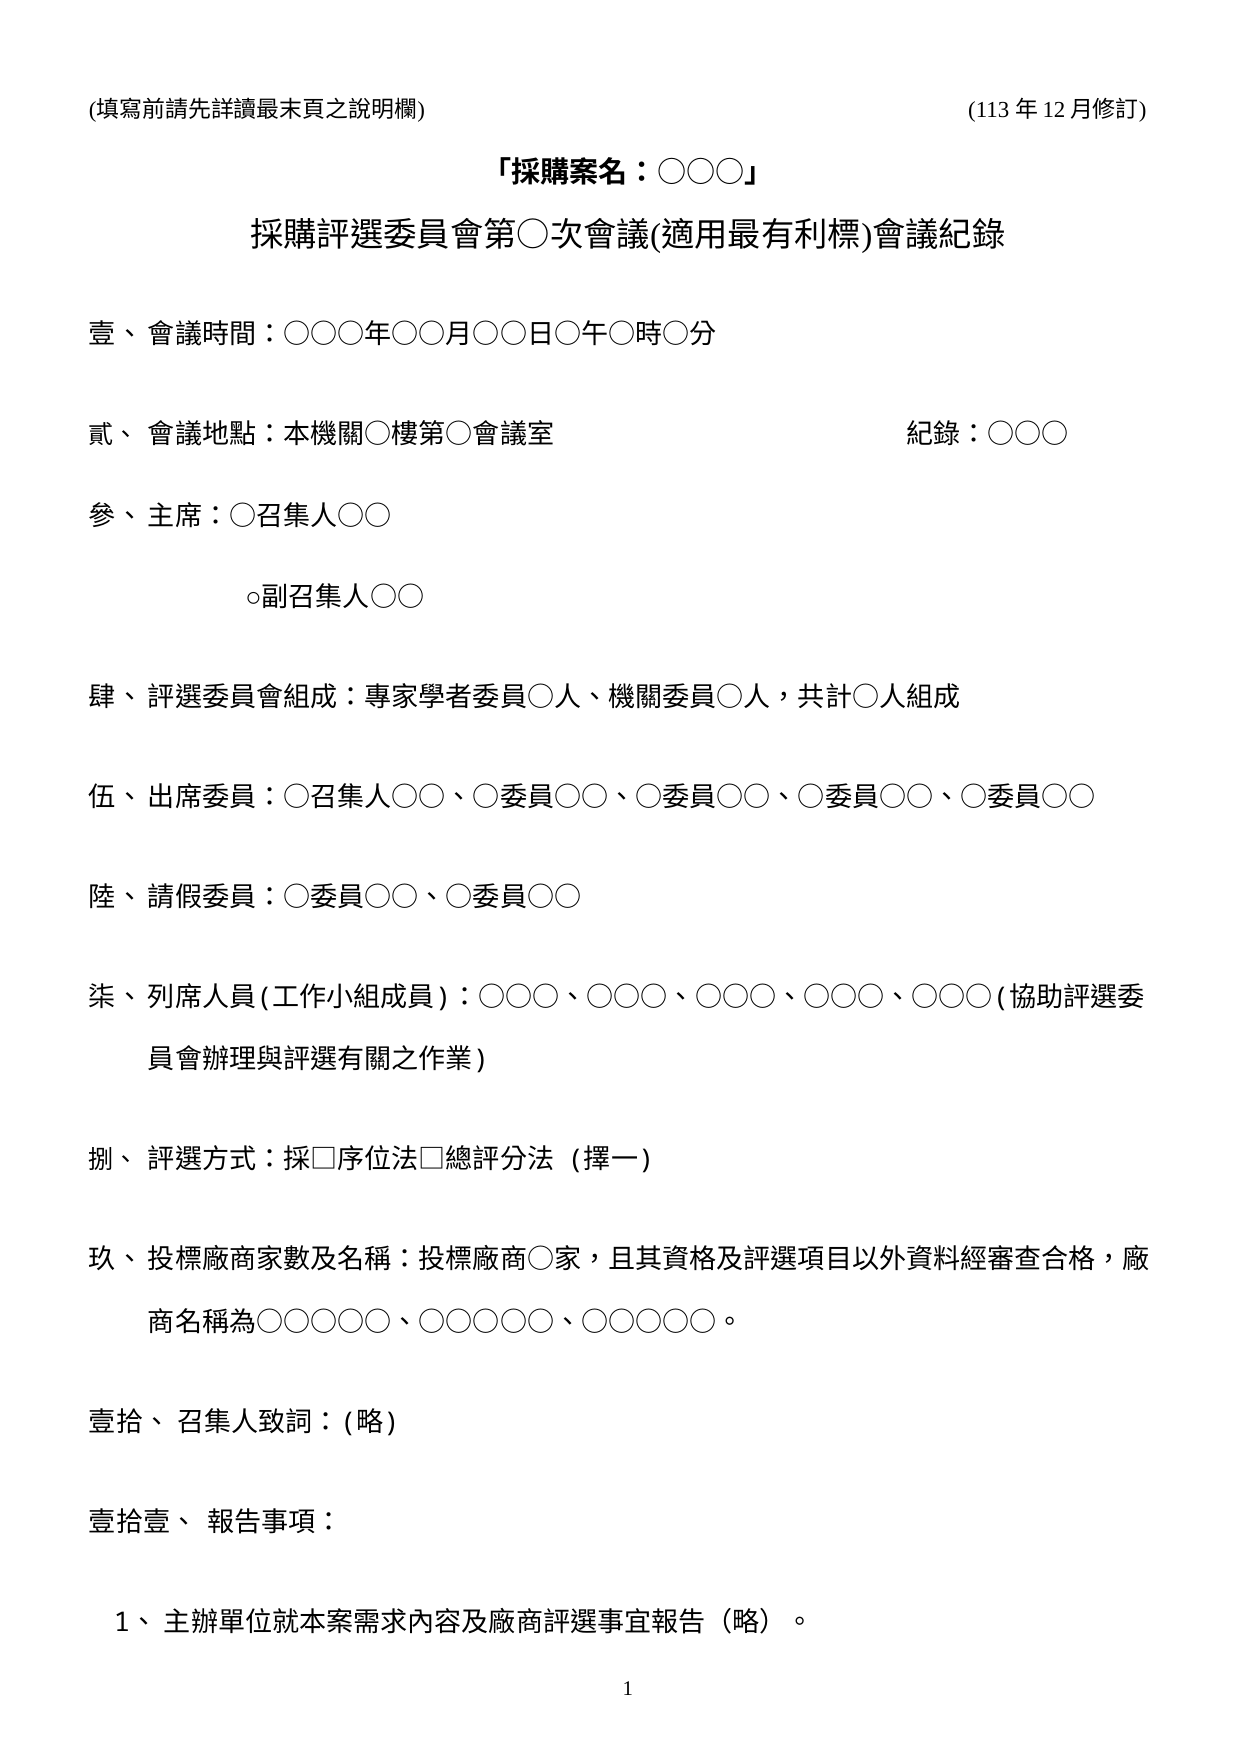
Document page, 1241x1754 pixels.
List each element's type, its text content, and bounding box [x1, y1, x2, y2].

text 「採購案名：○○○」 [89, 128, 1167, 190]
list 評選委員會組成：專家學者委員○人、機關委員○人，共計○人組成 [89, 653, 1167, 715]
list 主席：○召集人○○ [89, 472, 1167, 534]
list 請假委員：○委員○○、○委員○○ [89, 853, 1167, 915]
list 會議時間：○○○年○○月○○日○午○時○分 [89, 290, 1167, 353]
list 評選方式：採□序位法□總評分法 (擇一) [89, 1115, 1167, 1178]
list 列席人員(工作小組成員)：○○○、○○○、○○○、○○○、○○○(協助評選委員會辦理與評選有關之作業) [89, 953, 1167, 1078]
text 採購評選委員會第○次會議(適用最有利標)會議紀錄 [89, 190, 1167, 253]
list 主辦單位就本案需求內容及廠商評選事宜報告（略）。 [114, 1578, 1167, 1640]
list 投標廠商家數及名稱：投標廠商○家，且其資格及評選項目以外資料經審查合格，廠商名稱為○○○○○、○○○○○、○○○○○。 [89, 1215, 1167, 1340]
text (填寫前請先詳讀最末頁之說明欄) (113年12月修訂) [89, 65, 1167, 128]
list 出席委員：○召集人○○、○委員○○、○委員○○、○委員○○、○委員○○ [89, 753, 1167, 815]
list 召集人致詞：(略) [89, 1378, 1167, 1440]
list 報告事項： [89, 1478, 1167, 1540]
text ○副召集人○○ [148, 553, 1167, 615]
list 會議地點：本機關○樓第○會議室 紀錄：○○○ [89, 390, 1167, 453]
